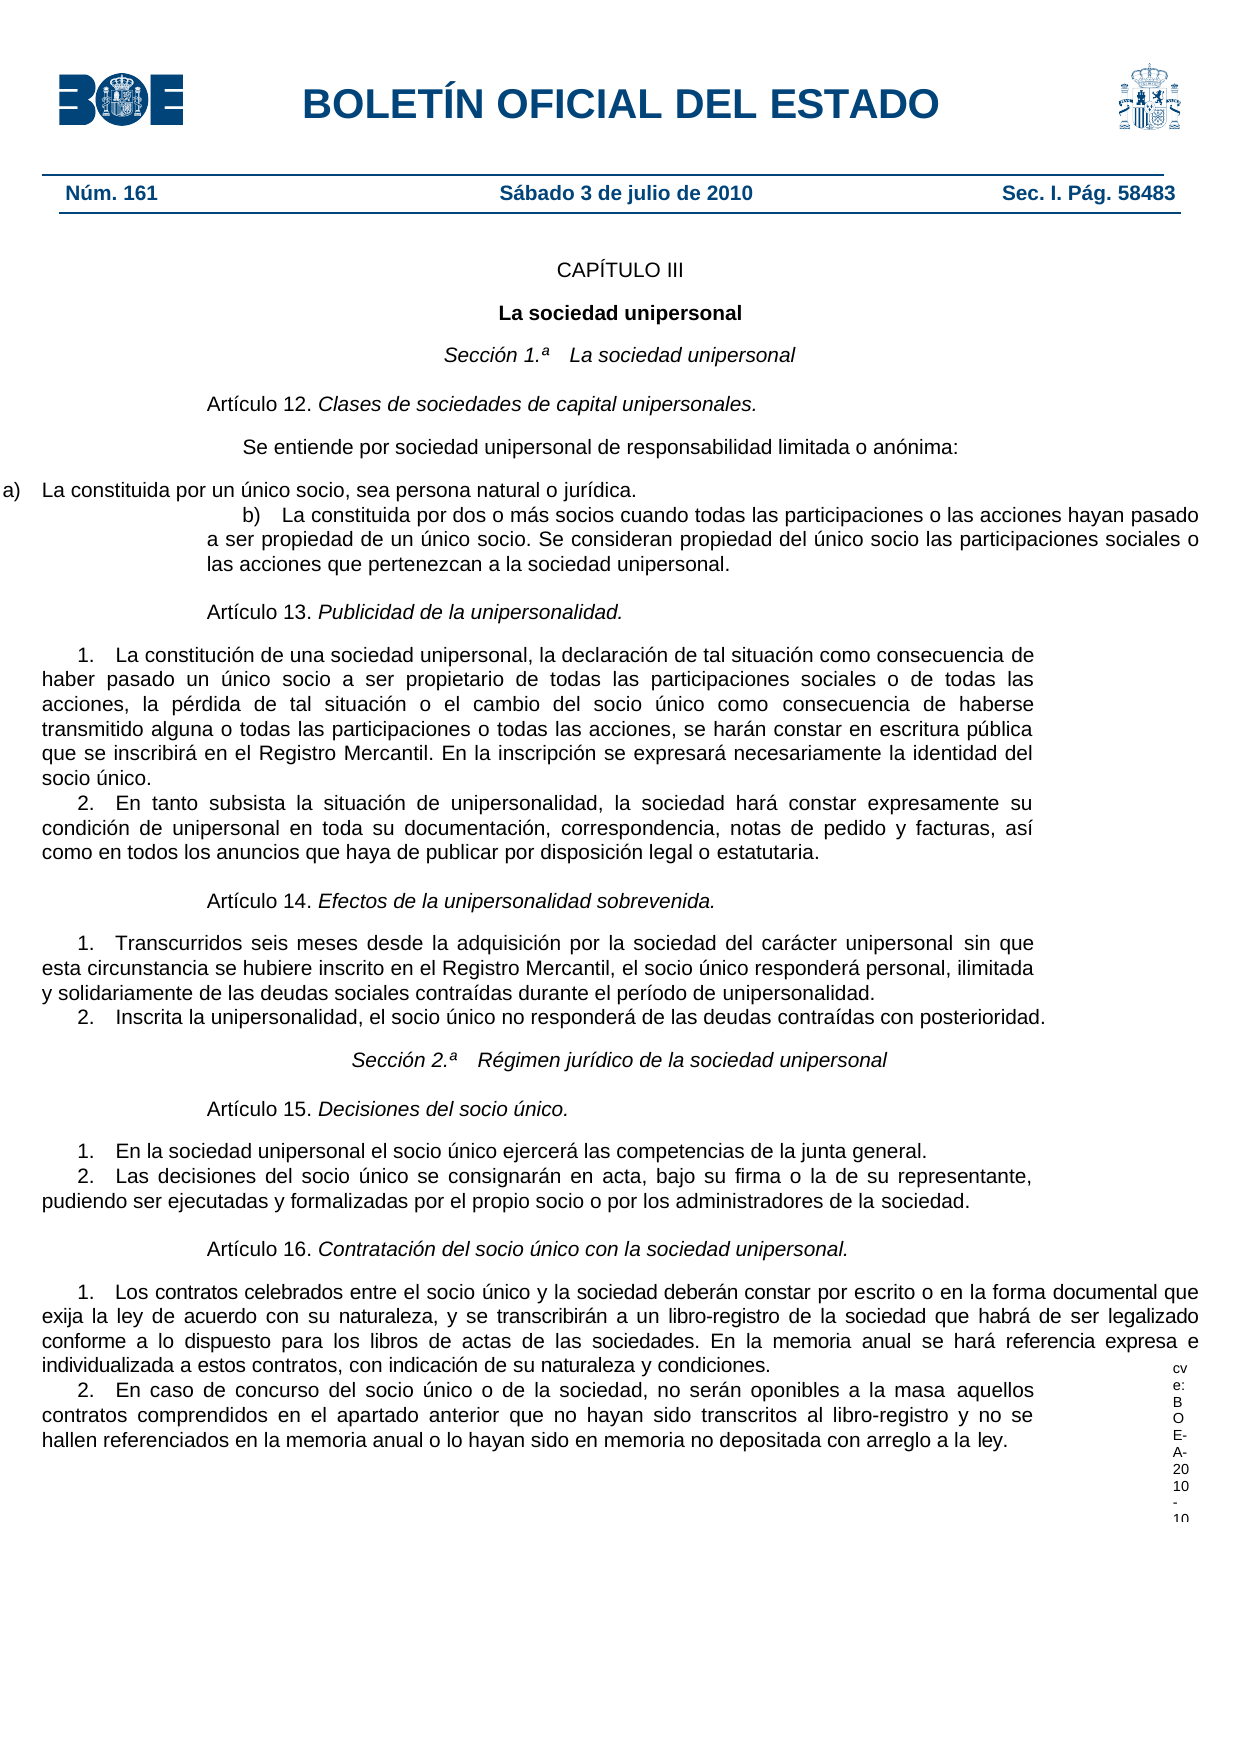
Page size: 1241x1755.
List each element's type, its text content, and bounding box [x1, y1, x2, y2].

subtitle Núm. 161 Sábado 3 de julio de 2010 Sec. I. Pág. 58483 [42, 180, 1199, 204]
list La constituida por un único socio, sea persona natural o jurídica. [2, 477, 1199, 501]
text Sección 2.ª Régimen jurídico de la sociedad unipersonal [42, 1048, 1199, 1072]
text Artículo 16. Contratación del socio único con la sociedad unipersonal. [207, 1237, 1199, 1261]
text CAPÍTULO III [42, 258, 1199, 282]
list cve: BOE-A-2010-10544 [1173, 1360, 1191, 1521]
subtitle La sociedad unipersonal [42, 301, 1199, 324]
list Transcurridos seis meses desde la adquisición por la sociedad del carácter unipersonal sin que esta circunstancia se hubiere inscrito en el Registro Mercantil, el socio único responderá personal, ilimitada y solidariamente de las deudas sociales contraídas durante el período de unipersonalidad. [42, 931, 1034, 1004]
list En la sociedad unipersonal el socio único ejercerá las competencias de la junta general. [42, 1139, 1199, 1163]
list En tanto subsista la situación de unipersonalidad, la sociedad hará constar expresamente su condición de unipersonal en toda su documentación, correspondencia, notas de pedido y facturas, así como en todos los anuncios que haya de publicar por disposición legal o estatutaria. [42, 791, 1034, 864]
list Inscrita la unipersonalidad, el socio único no responderá de las deudas contraídas con posterioridad. [42, 1005, 1199, 1029]
list La constituida por dos o más socios cuando todas las participaciones o las acciones hayan pasado a ser propiedad de un único socio. Se consideran propiedad del único socio las participaciones sociales o las acciones que pertenezcan a la sociedad unipersonal. [207, 502, 1199, 576]
text Se entiende por sociedad unipersonal de responsabilidad limitada o anónima: [42, 435, 1160, 459]
text Artículo 15. Decisiones del socio único. [207, 1096, 1199, 1120]
text Sección 1.ª La sociedad unipersonal [42, 343, 1199, 367]
list Los contratos celebrados entre el socio único y la sociedad deberán constar por escrito o en la forma documental que exija la ley de acuerdo con su naturaleza, y se transcribirán a un libro-registro de la sociedad que habrá de ser legalizado conforme a lo dispuesto para los libros de actas de las sociedades. En la memoria anual se hará referencia expresa e individualizada a estos contratos, con indicación de su naturaleza y condiciones. [42, 1279, 1199, 1521]
text Artículo 12. Clases de sociedades de capital unipersonales. [207, 392, 1199, 416]
list La constitución de una sociedad unipersonal, la declaración de tal situación como consecuencia de haber pasado un único socio a ser propietario de todas las participaciones sociales o de todas las acciones, la pérdida de tal situación o el cambio del socio único como consecuencia de haberse transmitido alguna o todas las participaciones o todas las acciones, se harán constar en escritura pública que se inscribirá en el Registro Mercantil. En la inscripción se expresará necesariamente la identidad del socio único. [42, 643, 1034, 789]
list Las decisiones del socio único se consignarán en acta, bajo su firma o la de su representante, pudiendo ser ejecutadas y formalizadas por el propio socio o por los administradores de la sociedad. [42, 1164, 1034, 1212]
text Artículo 14. Efectos de la unipersonalidad sobrevenida. [207, 888, 1199, 912]
list En caso de concurso del socio único o de la sociedad, no serán oponibles a la masa aquellos contratos comprendidos en el apartado anterior que no hayan sido transcritos al libro-registro y no se hallen referenciados en la memoria anual o lo hayan sido en memoria no depositada con arreglo a la ley. [42, 1378, 1034, 1451]
text Artículo 13. Publicidad de la unipersonalidad. [207, 600, 1199, 624]
